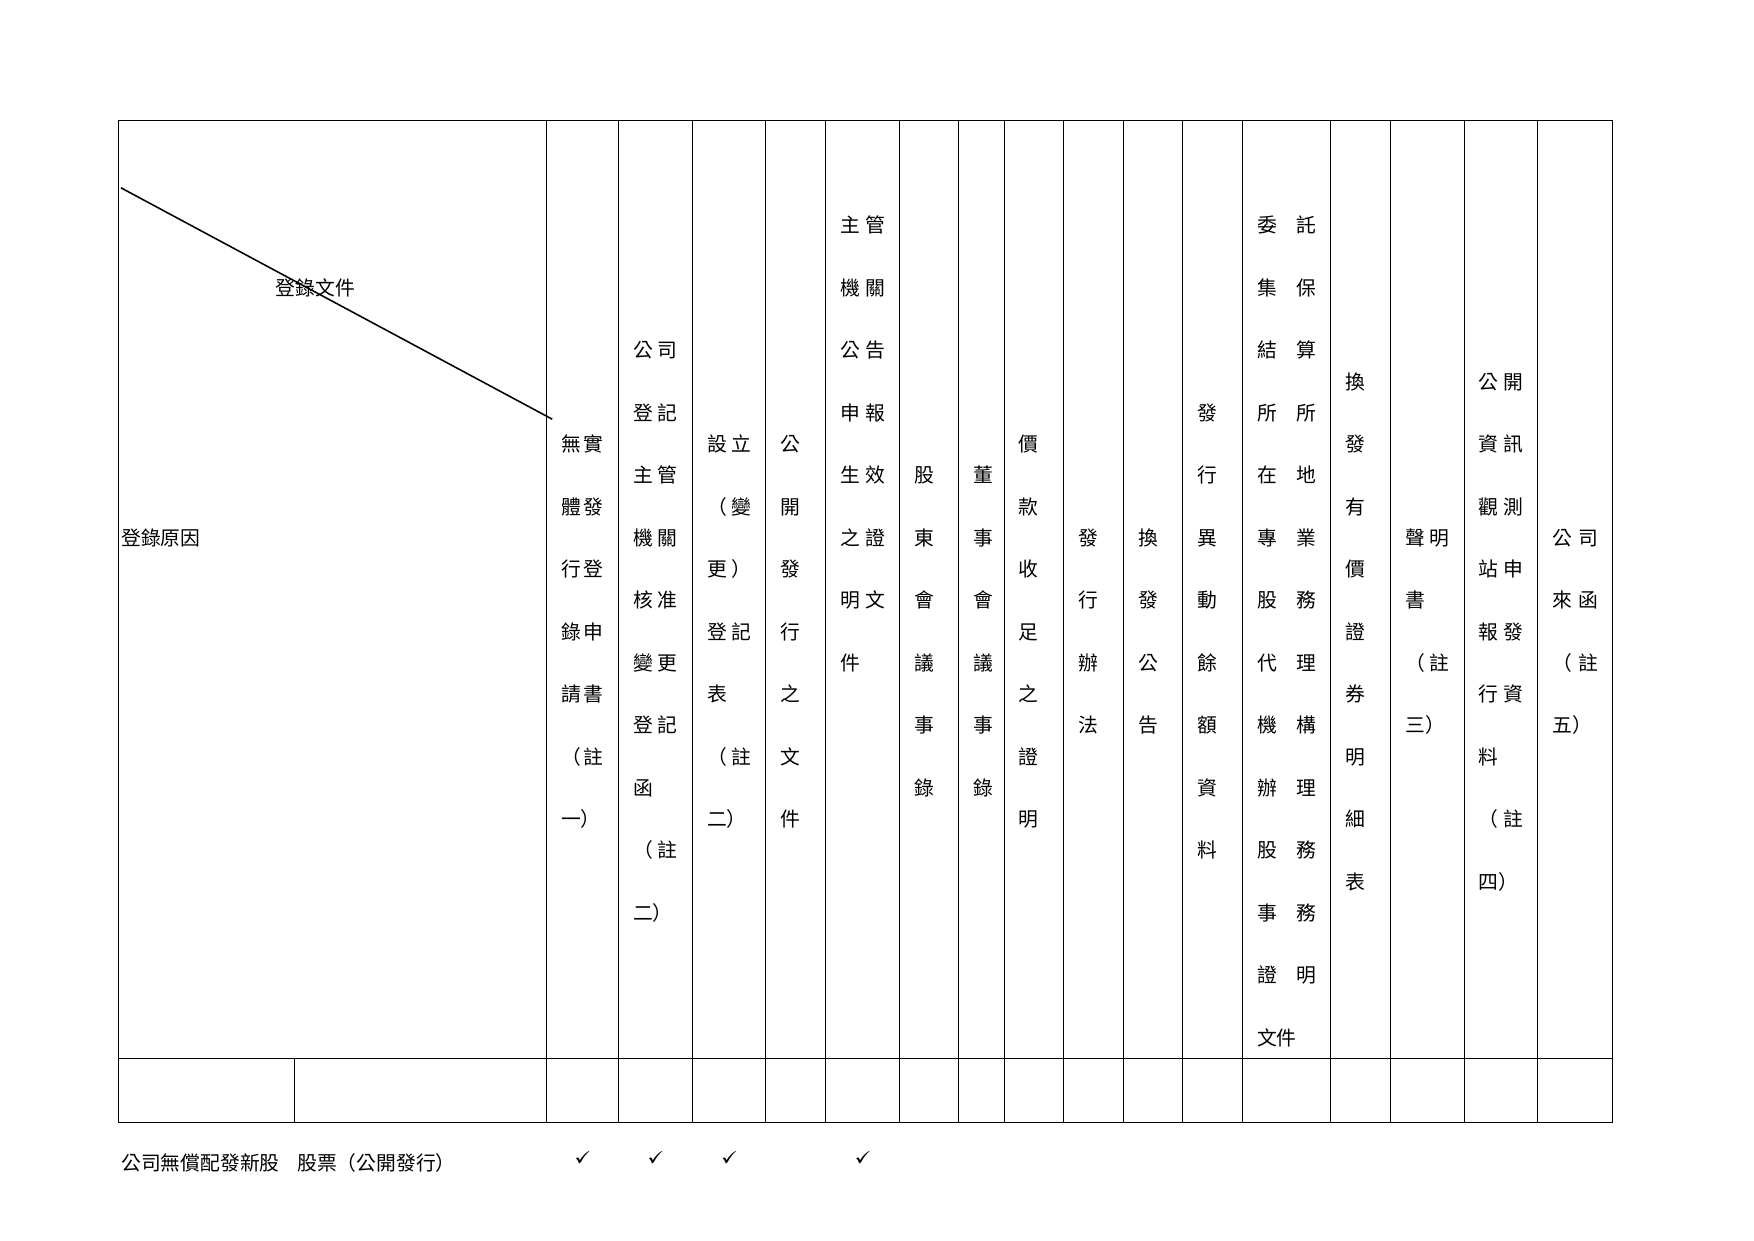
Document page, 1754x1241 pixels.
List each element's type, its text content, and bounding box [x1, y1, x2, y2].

table_cell [1005, 1059, 1063, 1122]
table_cell [1243, 1059, 1330, 1122]
table_cell  [693, 1059, 765, 1122]
table_cell 公司無償配發新股 [119, 1059, 294, 1122]
table_cell  [547, 1059, 618, 1122]
table_header 公開資訊觀測站申報發行資料（註四） [1465, 121, 1537, 1058]
table_header 發行異動餘額資料 [1183, 121, 1242, 1058]
table_header 主管機關公告申報生效之證明文件 [826, 121, 899, 1058]
table_header 聲明書（註三） [1391, 121, 1464, 1058]
table_cell [1331, 1059, 1390, 1122]
table_cell [1183, 1059, 1242, 1122]
table_header 發行辦法 [1064, 121, 1123, 1058]
table_header 設立（變更）登記表（註二） [693, 121, 765, 1058]
table_header 公司來函（註五） [1538, 121, 1612, 1058]
table_header 無實體發行登錄申請書（註一） [547, 121, 618, 1058]
table_header 換發公告 [1124, 121, 1182, 1058]
table_header 股東會議事錄 [900, 121, 958, 1058]
table_header 換發有價證券明細表 [1331, 121, 1390, 1058]
table_header 董事會議事錄 [959, 121, 1004, 1058]
table_cell [766, 1059, 825, 1122]
table_cell  [826, 1059, 899, 1122]
table_cell [1064, 1059, 1123, 1122]
table_header 價款收足之證明 [1005, 121, 1063, 1058]
table_header 委託集保結算所所在地專業股務代理機構辦理股務事務證明文件 [1243, 121, 1330, 1058]
table_header 公司登記主管機關核准變更登記函（註二） [619, 121, 692, 1058]
table_cell [1391, 1059, 1464, 1122]
table_cell [959, 1059, 1004, 1122]
table_cell [1538, 1059, 1612, 1122]
table_cell [1124, 1059, 1182, 1122]
table_header 公開發行之文件 [766, 121, 825, 1058]
table_cell [900, 1059, 958, 1122]
table_cell 股票（公開發行） [295, 1059, 546, 1122]
table_cell  [619, 1059, 692, 1122]
table_cell [1465, 1059, 1537, 1122]
table_header 登錄文件 登錄原因 [119, 121, 546, 1058]
